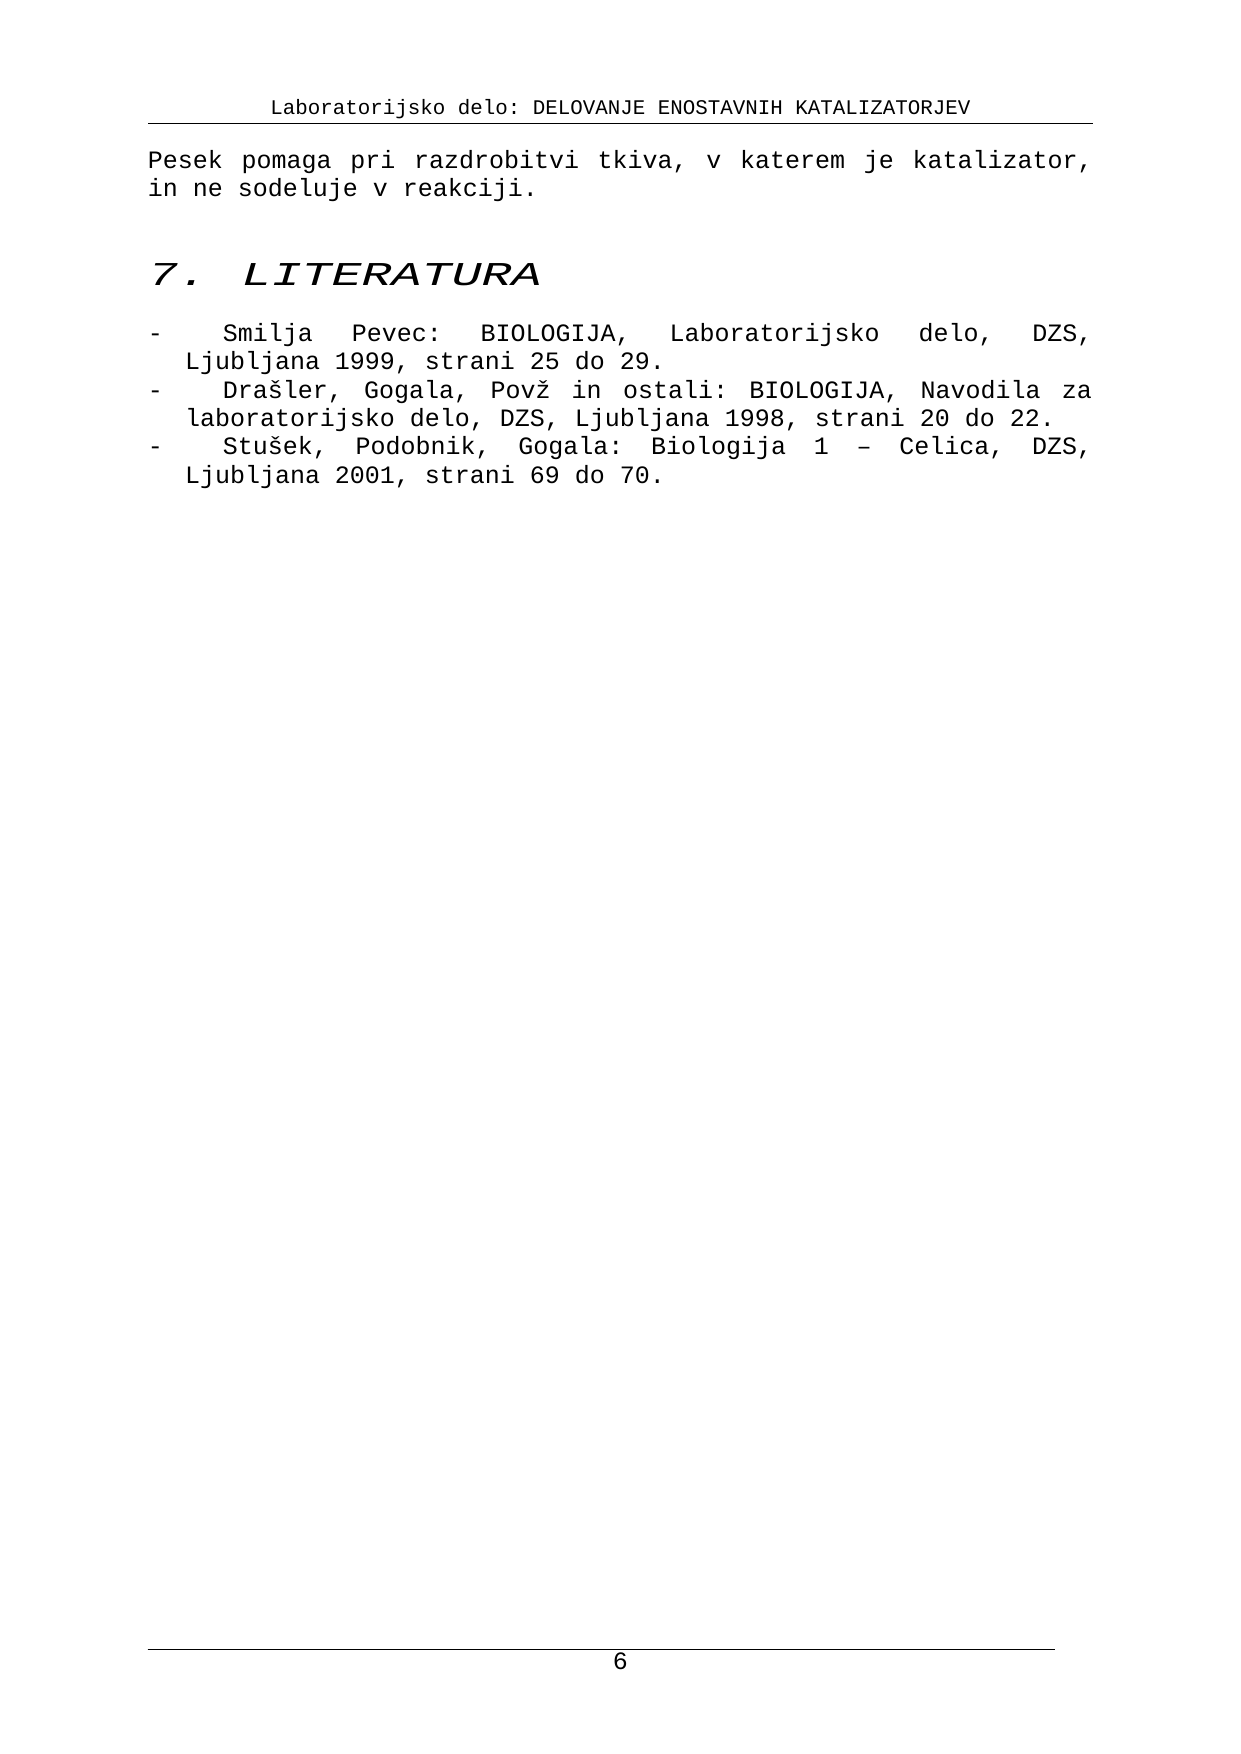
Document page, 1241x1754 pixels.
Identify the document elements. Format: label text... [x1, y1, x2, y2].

list Smilja Pevec: BIOLOGIJA, Laboratorijsko delo, DZS, Ljubljana 1999, strani 25 do 29. [148, 321, 1093, 377]
list Drašler, Gogala, Povž in ostali: BIOLOGIJA, Navodila za laboratorijsko delo, DZS, Ljubljana 1998, strani 20 do 22. [148, 377, 1093, 434]
subtitle LITERATURA [148, 258, 1093, 295]
list Stušek, Podobnik, Gogala: Biologija 1 – Celica, DZS, Ljubljana 2001, strani 69 do 70. [148, 434, 1093, 491]
text Pesek pomaga pri razdrobitvi tkiva, v katerem je katalizator, in ne sodeluje v reakciji. [148, 148, 1093, 204]
